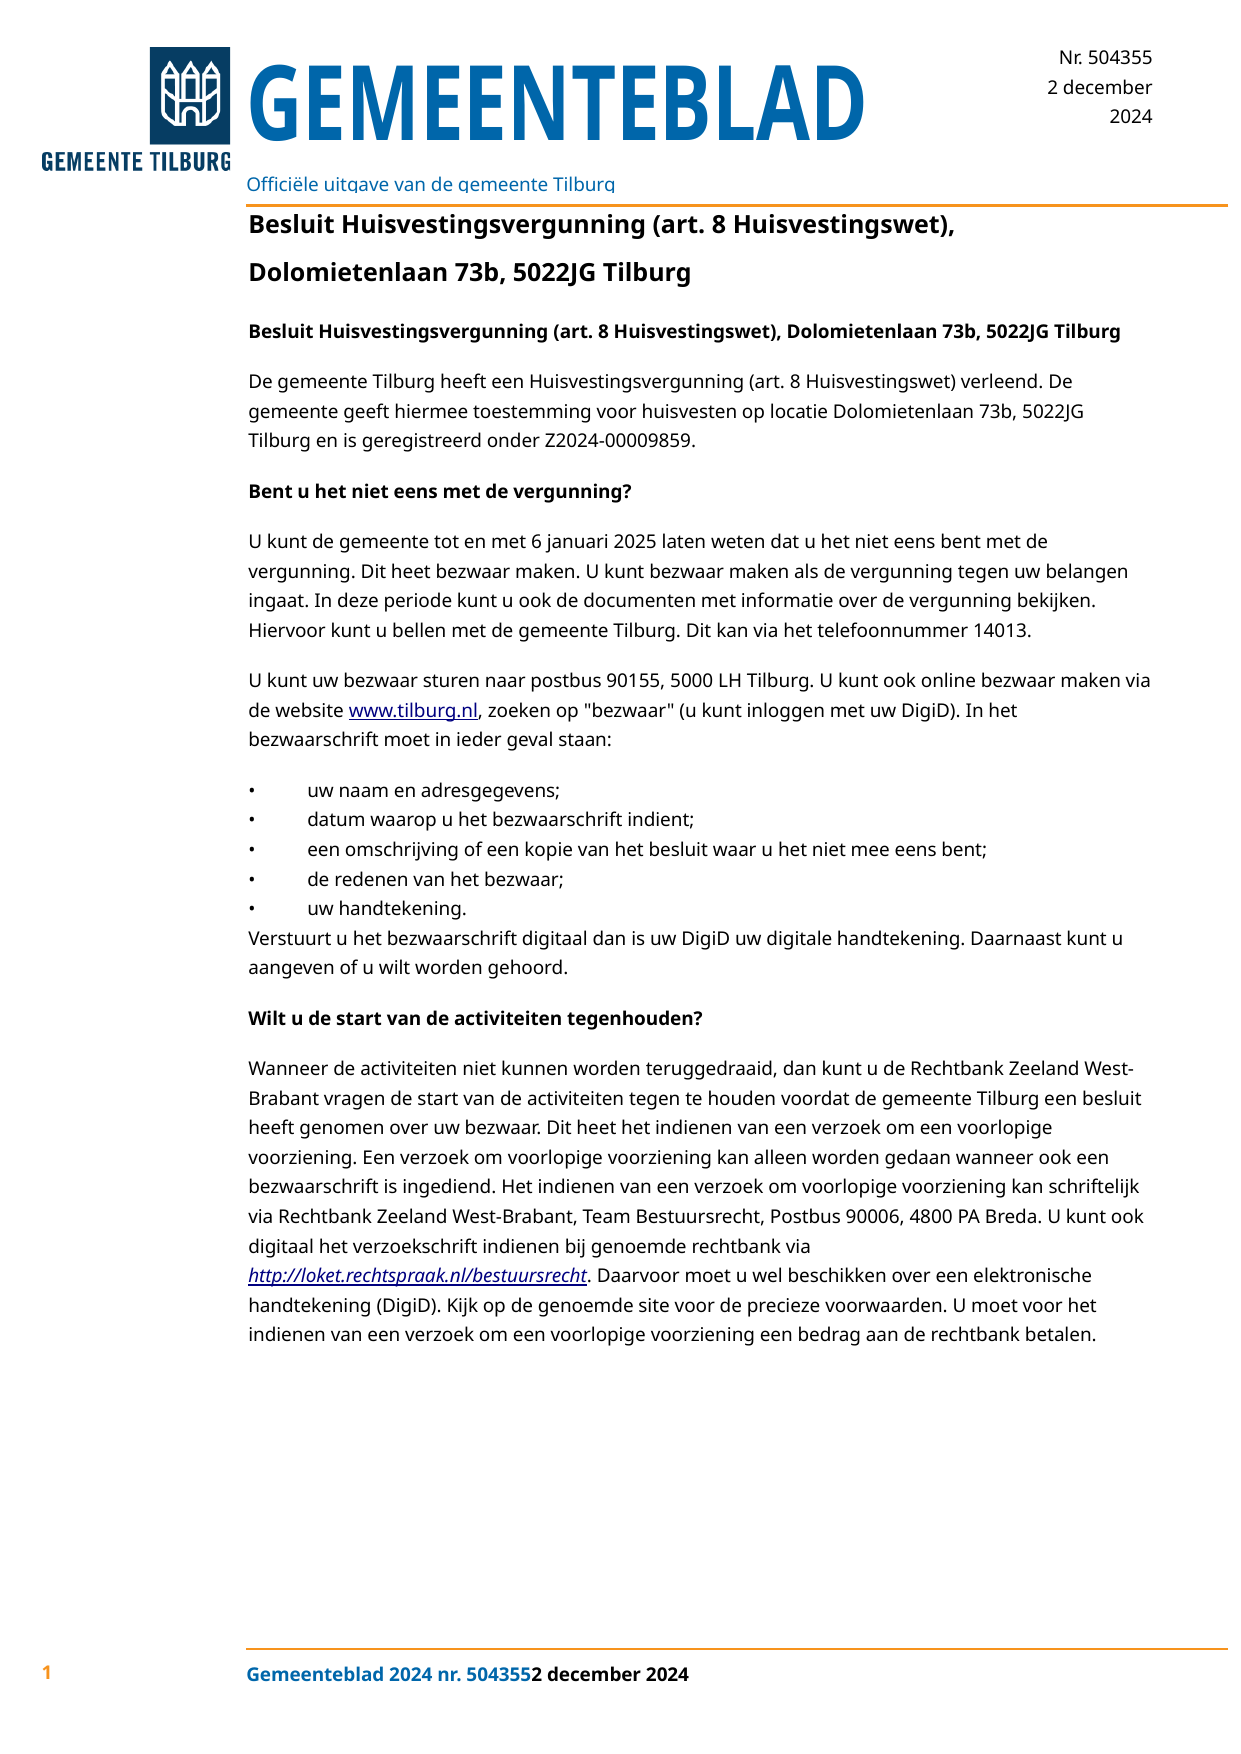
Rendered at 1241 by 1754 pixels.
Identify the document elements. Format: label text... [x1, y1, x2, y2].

list uw naam en adresgegevens; [248, 777, 1152, 803]
text Verstuurt u het bezwaarschrift digitaal dan is uw DigiD uw digitale handtekening. Daarnaast kunt u aangeven of u wilt worden gehoord. [248, 925, 1152, 980]
list datum waarop u het bezwaarschrift indient; [248, 807, 1152, 832]
text U kunt de gemeente tot en met 6 januari 2025 laten weten dat u het niet eens bent met de vergunning. Dit heet bezwaar maken. U kunt bezwaar maken als de vergunning tegen uw belangen ingaat. In deze periode kunt u ook de documenten met informatie over de vergunning bekijken. Hiervoor kunt u bellen met de gemeente Tilburg. Dit kan via het telefoonnummer 14013. [248, 528, 1152, 643]
text U kunt uw bezwaar sturen naar postbus 90155, 5000 LH Tilburg. U kunt ook online bezwaar maken via de website www.tilburg.nl, zoeken op "bezwaar" (u kunt inloggen met uw DigiD). In het bezwaarschrift moet in ieder geval staan: [248, 667, 1152, 752]
list uw handtekening. [248, 895, 1152, 921]
text Bent u het niet eens met de vergunning? [248, 478, 1152, 504]
picture [41, 47, 231, 172]
list een omschrijving of een kopie van het besluit waar u het niet mee eens bent; [248, 836, 1152, 862]
text De gemeente Tilburg heeft een Huisvestingsvergunning (art. 8 Huisvestingswet) verleend. De gemeente geeft hiermee toestemming voor huisvesten op locatie Dolomietenlaan 73b, 5022JG Tilburg en is geregistreerd onder Z2024-00009859. [248, 368, 1152, 453]
text Besluit Huisvestingsvergunning (art. 8 Huisvestingswet), Dolomietenlaan 73b, 5022JG Tilburg [248, 318, 1152, 344]
text Wanneer de activiteiten niet kunnen worden teruggedraaid, dan kunt u de Rechtbank Zeeland West-Brabant vragen de start van de activiteiten tegen te houden voordat de gemeente Tilburg een besluit heeft genomen over uw bezwaar. Dit heet het indienen van een verzoek om een voorlopige voorziening. Een verzoek om voorlopige voorziening kan alleen worden gedaan wanneer ook een bezwaarschrift is ingediend. Het indienen van een verzoek om voorlopige voorziening kan schriftelijk via Rechtbank Zeeland West-Brabant, Team Bestuursrecht, Postbus 90006, 4800 PA Breda. U kunt ook digitaal het verzoekschrift indienen bij genoemde rechtbank via http://loket.rechtspraak.nl/bestuursrecht. Daarvoor moet u wel beschikken over een elektronische handtekening (DigiD). Kijk op de genoemde site voor de precieze voorwaarden. U moet voor het indienen van een verzoek om een voorlopige voorziening een bedrag aan de rechtbank betalen. [248, 1055, 1152, 1347]
text Wilt u de start van de activiteiten tegenhouden? [248, 1005, 1152, 1031]
list de redenen van het bezwaar; [248, 866, 1152, 892]
text Besluit Huisvestingsvergunning (art. 8 Huisvestingswet), Dolomietenlaan 73b, 5022JG Tilburg [248, 207, 1152, 288]
